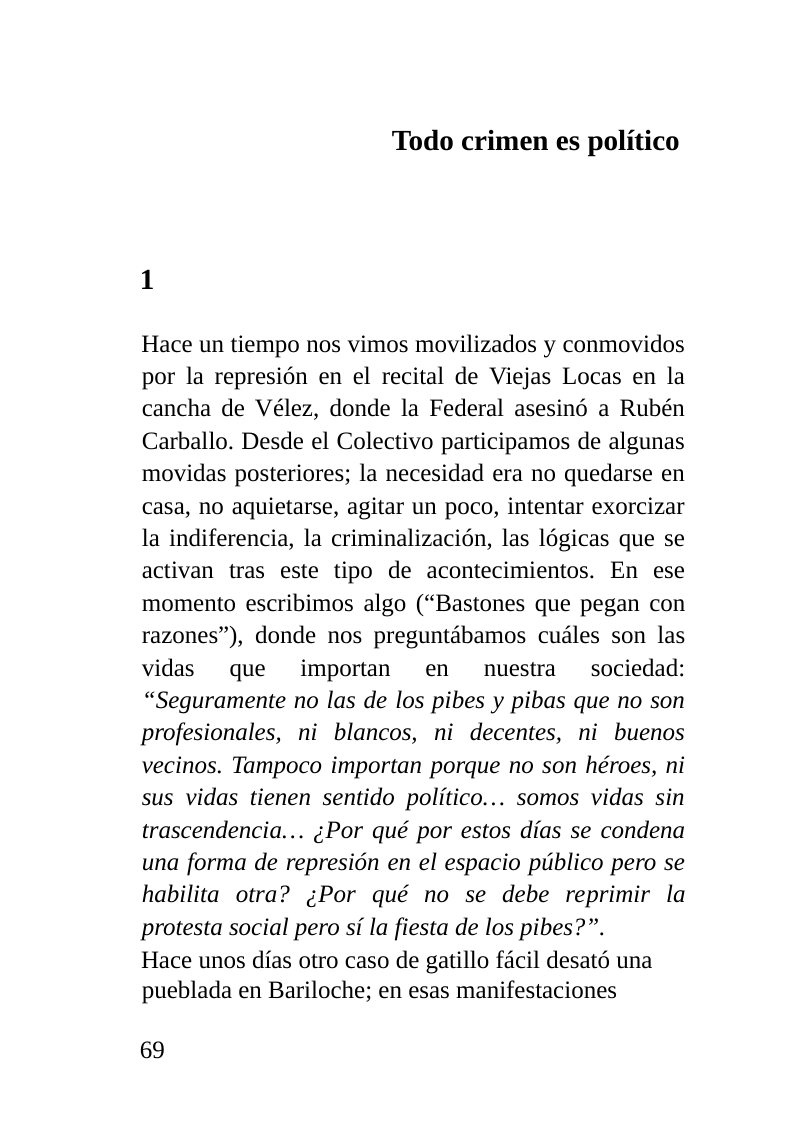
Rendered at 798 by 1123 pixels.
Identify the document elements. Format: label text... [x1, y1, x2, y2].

text Hace un tiempo nos vimos movilizados y conmovidos por la represión en el recital de Viejas Locas en la cancha de Vélez, donde la Federal asesinó a Rubén Carballo. Desde el Colectivo participamos de algunas movidas posteriores; la necesidad era no quedarse en casa, no aquietarse, agitar un poco, intentar exorcizar la indiferencia, la criminalización, las lógicas que se activan tras este tipo de acontecimientos. En ese momento escribimos algo (“Bastones que pegan con razones”), donde nos preguntábamos cuáles son las vidas que importan en nuestra sociedad: “Seguramente no las de los pibes y pibas que no son profesionales, ni blancos, ni decentes, ni buenos vecinos. Tampoco importan porque no son héroes, ni sus vidas tienen sentido político… somos vidas sin trascendencia… ¿Por qué por estos días se condena una forma de represión en el espacio público pero se habilita otra? ¿Por qué no se debe reprimir la protesta social pero sí la fiesta de los pibes?”. [141, 329, 685, 941]
text 1 [139, 262, 685, 295]
text Hace unos días otro caso de gatillo fácil desató una pueblada en Bariloche; en esas manifestaciones [141, 945, 679, 1003]
text 69 [139, 1035, 685, 1064]
text Todo crimen es político [392, 123, 685, 157]
